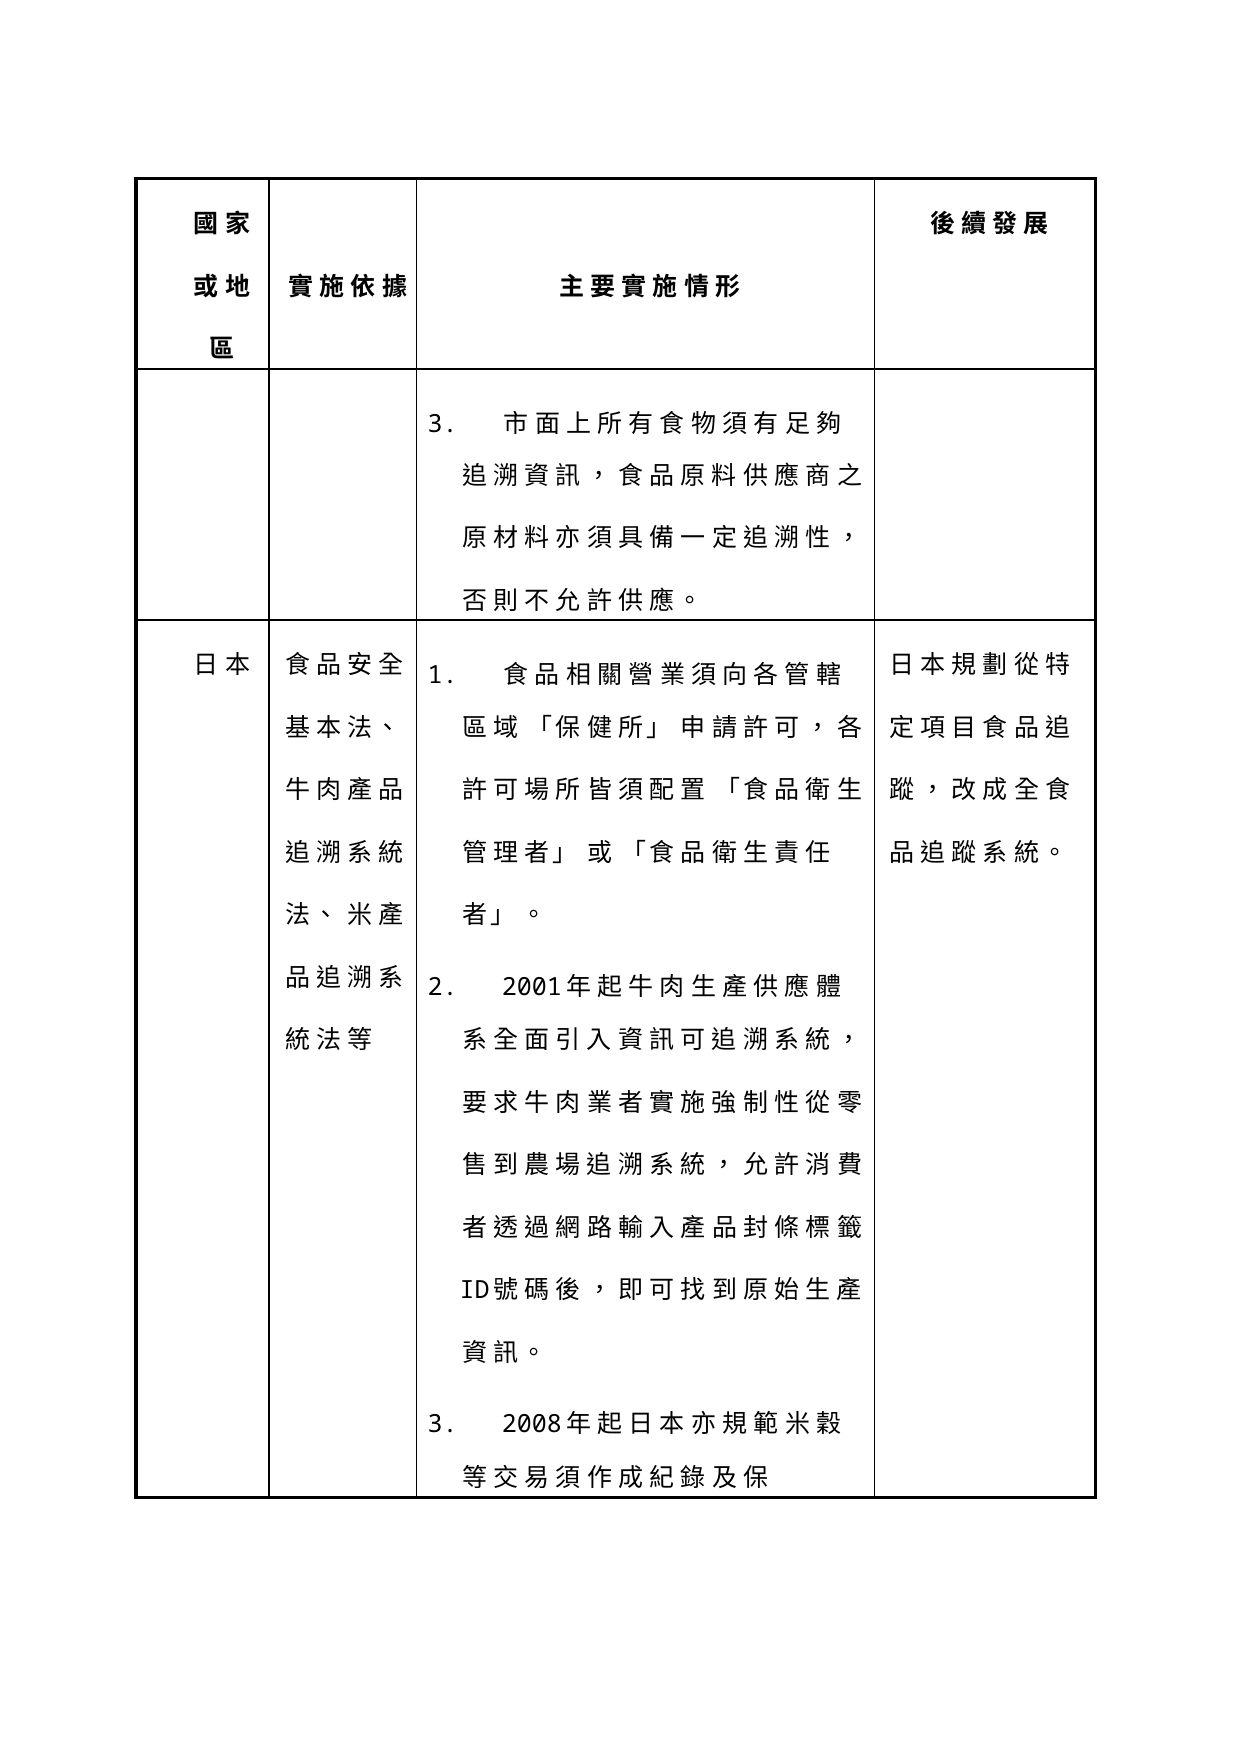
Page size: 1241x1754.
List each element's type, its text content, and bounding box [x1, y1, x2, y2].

table_cell 食品相關營業須向各管轄區域「保健所」申請許可，各許可場所皆須配置「食品衛生管理者」或「食品衛生責任者」。 2001年起牛肉生產供應體系全面引入資訊可追溯系統，要求牛肉業者實施強制性從零售到農場追溯系統，允許消費者透過網路輸入產品封條標籤ID號碼後，即可找到原始生產資訊。 2008年起日本亦規範米穀等交易須作成紀錄及保 [417, 621, 874, 1496]
table_cell [270, 370, 416, 619]
table_cell 日本 [138, 621, 268, 1496]
table_header 後續發展 [875, 180, 1094, 368]
table_cell 日本規劃從特定項目食品追蹤，改成全食品追蹤系統。 [875, 621, 1094, 1496]
table_cell [875, 370, 1094, 619]
table_header 實施依據 [270, 180, 416, 368]
table_cell [138, 370, 268, 619]
table_header 國家或地區 [138, 180, 268, 368]
table_cell 食品安全基本法、牛肉產品追溯系統法、米產品追溯系統法等 [270, 621, 416, 1496]
table_header 主要實施情形 [417, 180, 874, 368]
table_cell 明確食品追溯體系原則，包括： 食品生產加工過程中，食品生產者應當建立詳細紀錄，包括食品原料入廠及出廠紀錄； 食品追蹤體系須含括整個食品供應鏈之追蹤追溯； 市面上所有食物須有足夠追溯資訊，食品原料供應商之原材料亦須具備一定追溯性，否則不允許供應。 [417, 370, 874, 619]
